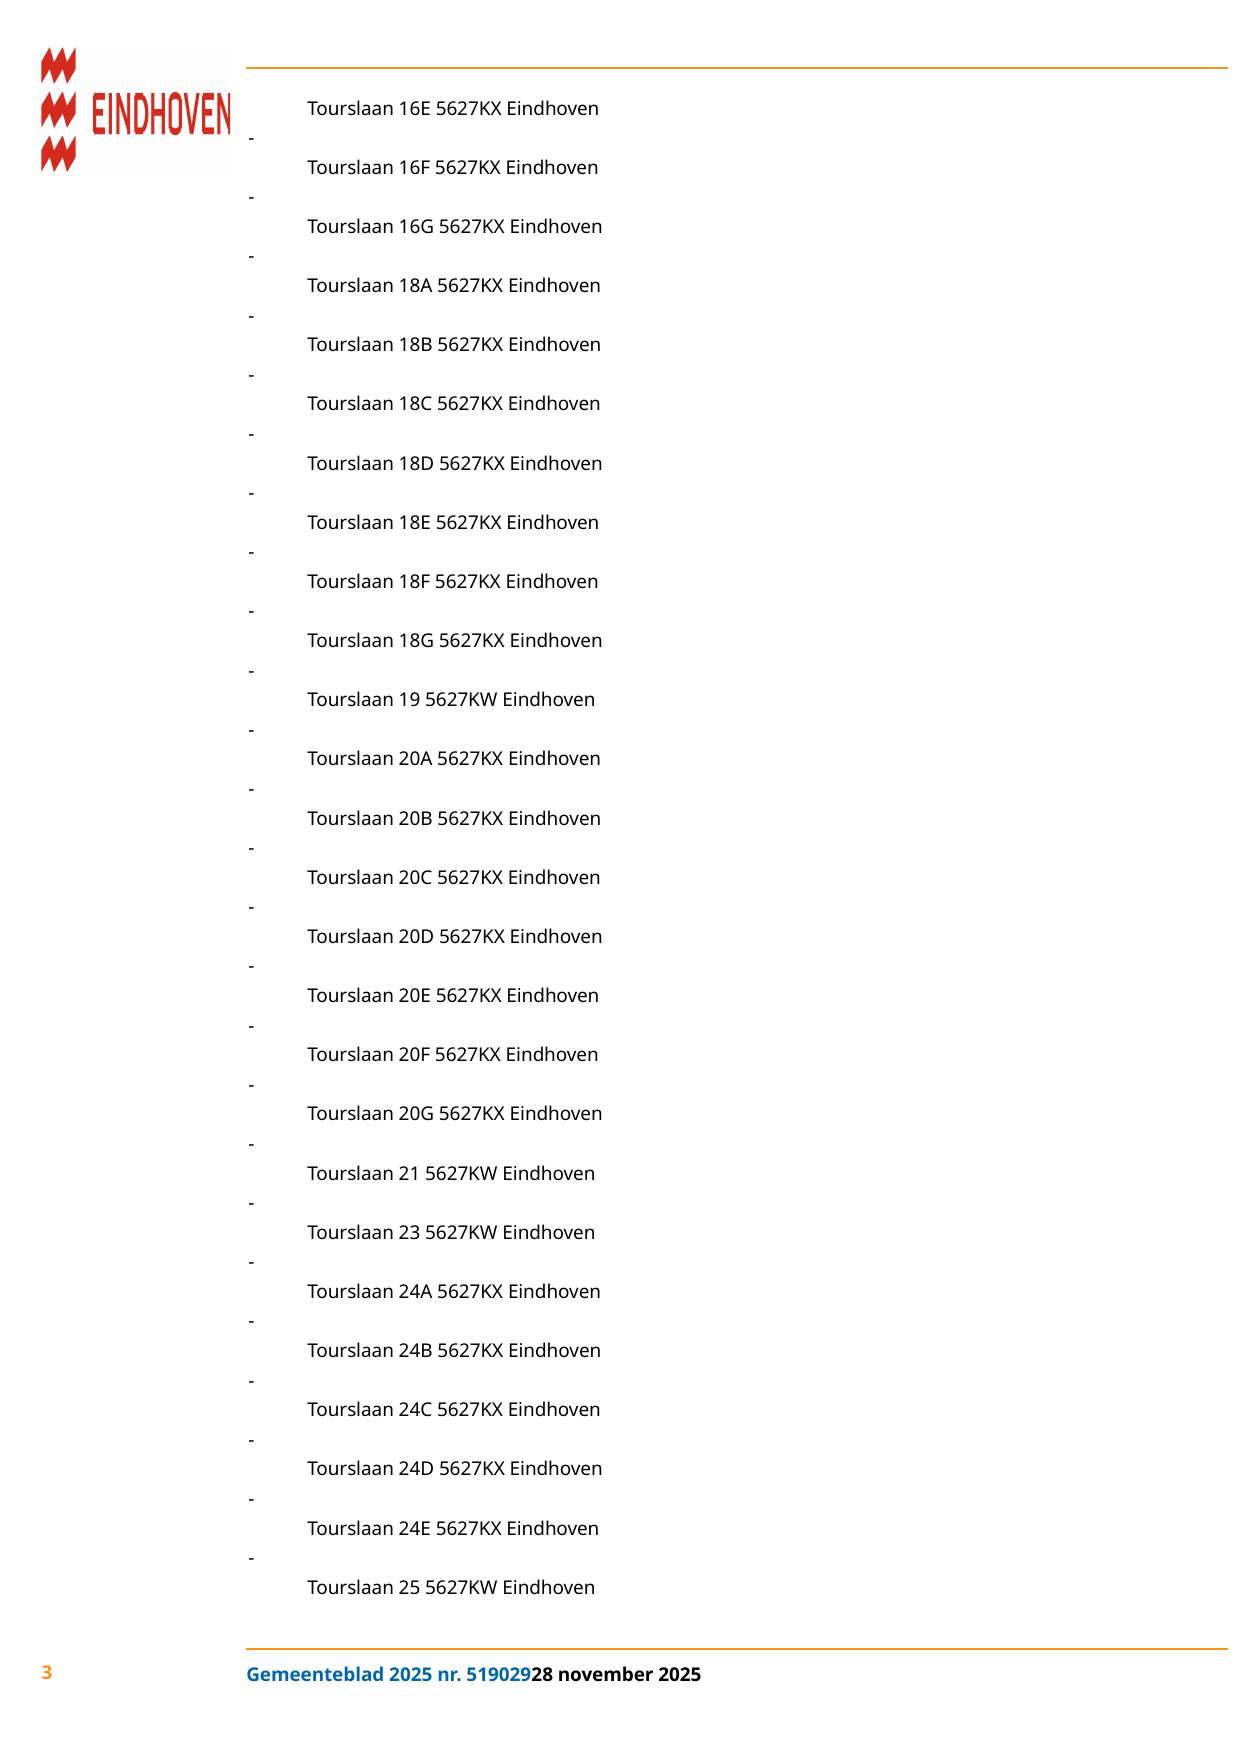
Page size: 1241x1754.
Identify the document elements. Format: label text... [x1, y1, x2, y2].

list Tourslaan 25 5627KW Eindhoven [248, 1574, 1152, 1600]
list Tourslaan 18G 5627KX Eindhoven [248, 627, 1152, 653]
list Tourslaan 23 5627KW Eindhoven [248, 1219, 1152, 1245]
list Tourslaan 24D 5627KX Eindhoven [248, 1456, 1152, 1481]
list Tourslaan 20F 5627KX Eindhoven [248, 1041, 1152, 1067]
list Tourslaan 24A 5627KX Eindhoven [248, 1278, 1152, 1304]
list Tourslaan 20E 5627KX Eindhoven [248, 982, 1152, 1008]
picture [41, 47, 231, 172]
list Tourslaan 24B 5627KX Eindhoven [248, 1337, 1152, 1363]
list Tourslaan 21 5627KW Eindhoven [248, 1160, 1152, 1186]
list Tourslaan 20A 5627KX Eindhoven [248, 746, 1152, 771]
list Tourslaan 18B 5627KX Eindhoven [248, 331, 1152, 357]
list Tourslaan 16E 5627KX Eindhoven [248, 95, 1152, 121]
list Tourslaan 18D 5627KX Eindhoven [248, 450, 1152, 476]
list Tourslaan 20C 5627KX Eindhoven [248, 864, 1152, 890]
list Tourslaan 16F 5627KX Eindhoven [248, 154, 1152, 180]
list Tourslaan 19 5627KW Eindhoven [248, 686, 1152, 712]
list Tourslaan 20B 5627KX Eindhoven [248, 805, 1152, 831]
list Tourslaan 24C 5627KX Eindhoven [248, 1396, 1152, 1422]
list Tourslaan 18C 5627KX Eindhoven [248, 391, 1152, 416]
list Tourslaan 20G 5627KX Eindhoven [248, 1101, 1152, 1126]
list Tourslaan 24E 5627KX Eindhoven [248, 1515, 1152, 1541]
list Tourslaan 18A 5627KX Eindhoven [248, 272, 1152, 298]
list Tourslaan 18E 5627KX Eindhoven [248, 509, 1152, 535]
list Tourslaan 16G 5627KX Eindhoven [248, 213, 1152, 239]
list Tourslaan 18F 5627KX Eindhoven [248, 568, 1152, 594]
list Tourslaan 20D 5627KX Eindhoven [248, 923, 1152, 949]
